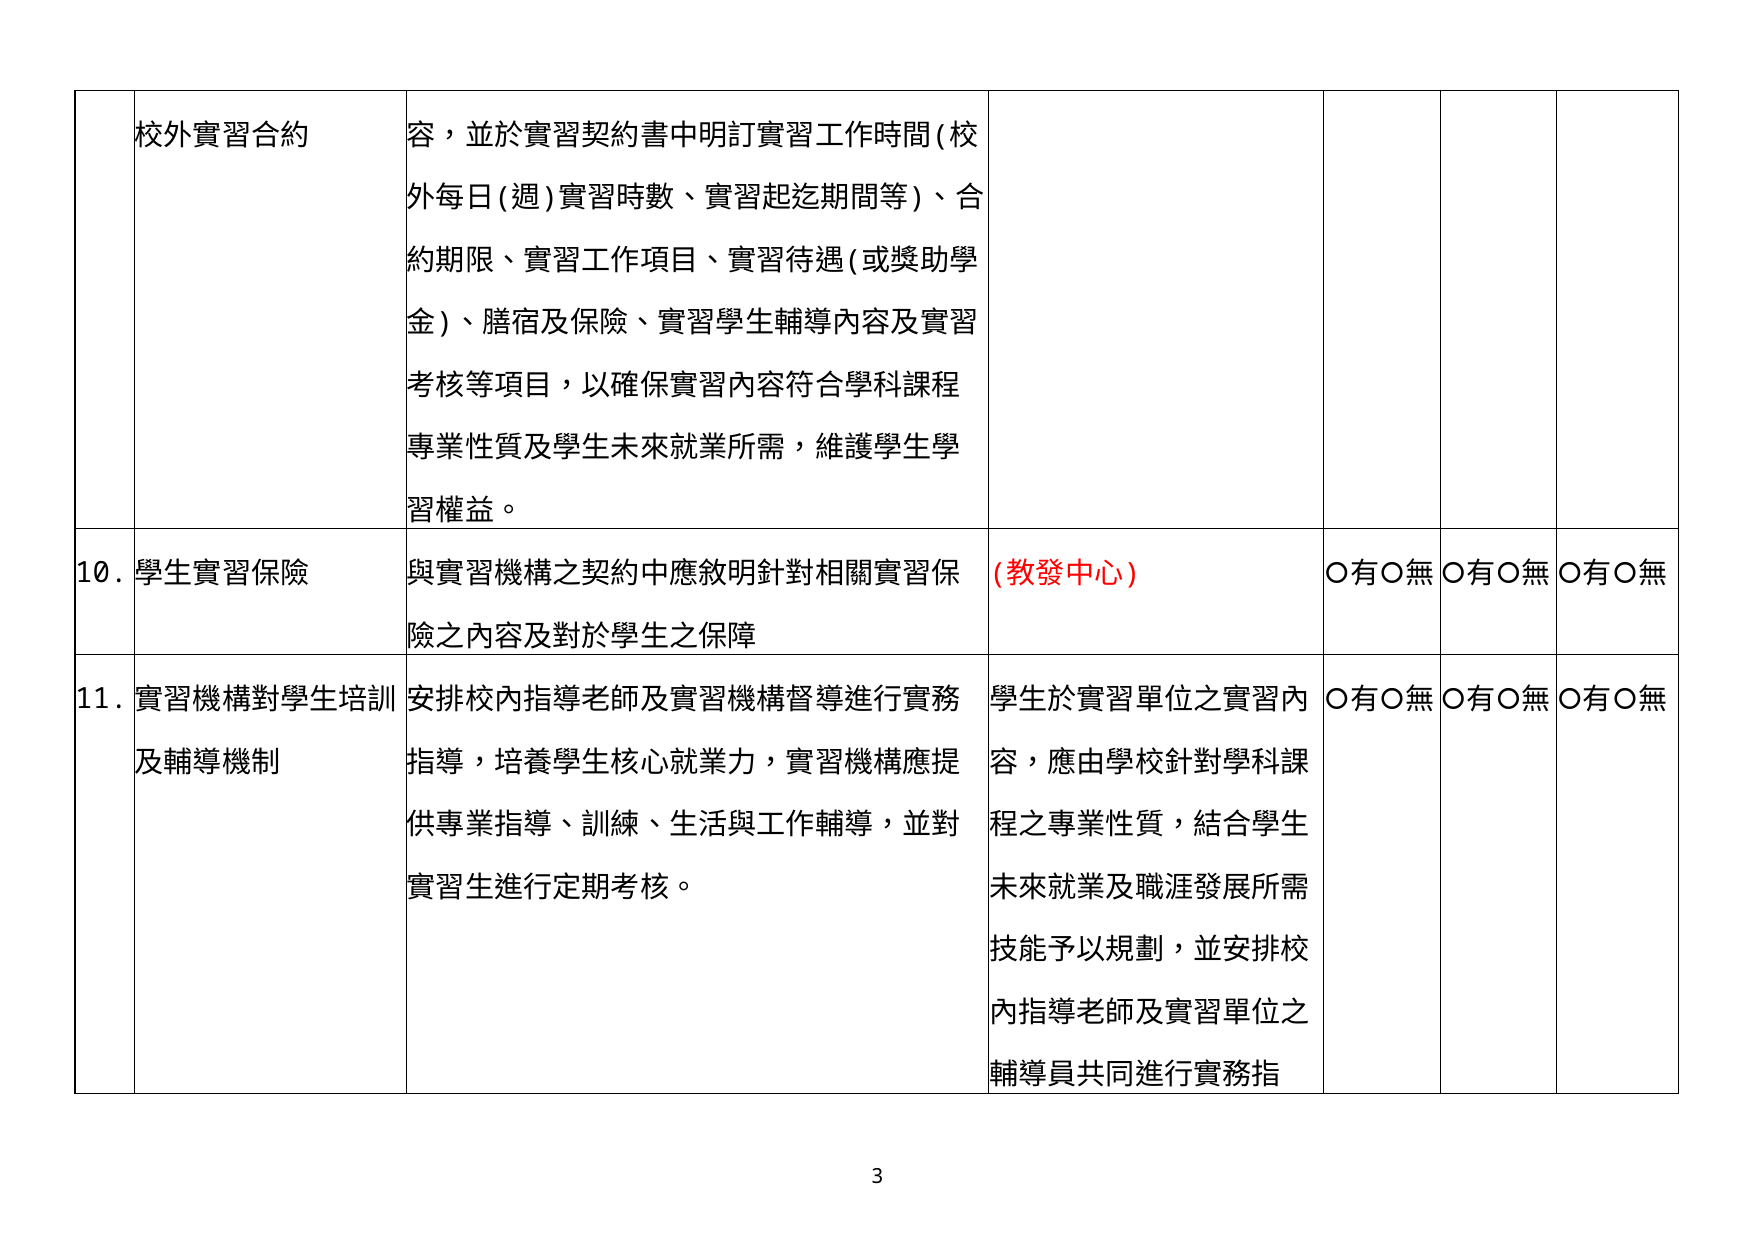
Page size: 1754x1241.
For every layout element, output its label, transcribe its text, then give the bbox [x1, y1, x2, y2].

table_cell 容，並於實習契約書中明訂實習工作時間(校外每日(週)實習時數、實習起迄期間等)、合約期限、實習工作項目、實習待遇(或獎助學金)、膳宿及保險、實習學生輔導內容及實習考核等項目，以確保實習內容符合學科課程專業性質及學生未來就業所需，維護學生學習權益。 [407, 91, 988, 528]
table_cell [989, 91, 1323, 528]
table_cell 安排校內指導老師及實習機構督導進行實務指導，培養學生核心就業力，實習機構應提供專業指導、訓練、生活與工作輔導，並對實習生進行定期考核。 [407, 655, 988, 1093]
table_cell 有無 [1441, 655, 1556, 1093]
table_cell 校外實習合約 [135, 91, 406, 528]
table_cell (教發中心) [989, 529, 1323, 654]
table_cell 有無 [1324, 529, 1440, 654]
table_cell 學生實習保險 [135, 529, 406, 654]
table_cell 有無 [1441, 529, 1556, 654]
table_cell 有無 [1557, 655, 1678, 1093]
table_cell [76, 529, 134, 654]
table_cell [1557, 91, 1678, 528]
table_cell [1324, 91, 1440, 528]
table_cell [76, 655, 134, 1093]
table_cell 與實習機構之契約中應敘明針對相關實習保險之內容及對於學生之保障 [407, 529, 988, 654]
table_cell [76, 91, 134, 528]
table_cell 學生於實習單位之實習內容，應由學校針對學科課程之專業性質，結合學生未來就業及職涯發展所需技能予以規劃，並安排校內指導老師及實習單位之輔導員共同進行實務指 [989, 655, 1323, 1093]
table_cell 有無 [1557, 529, 1678, 654]
table_cell 有無 [1324, 655, 1440, 1093]
table_cell [1441, 91, 1556, 528]
table_cell 實習機構對學生培訓及輔導機制 [135, 655, 406, 1093]
